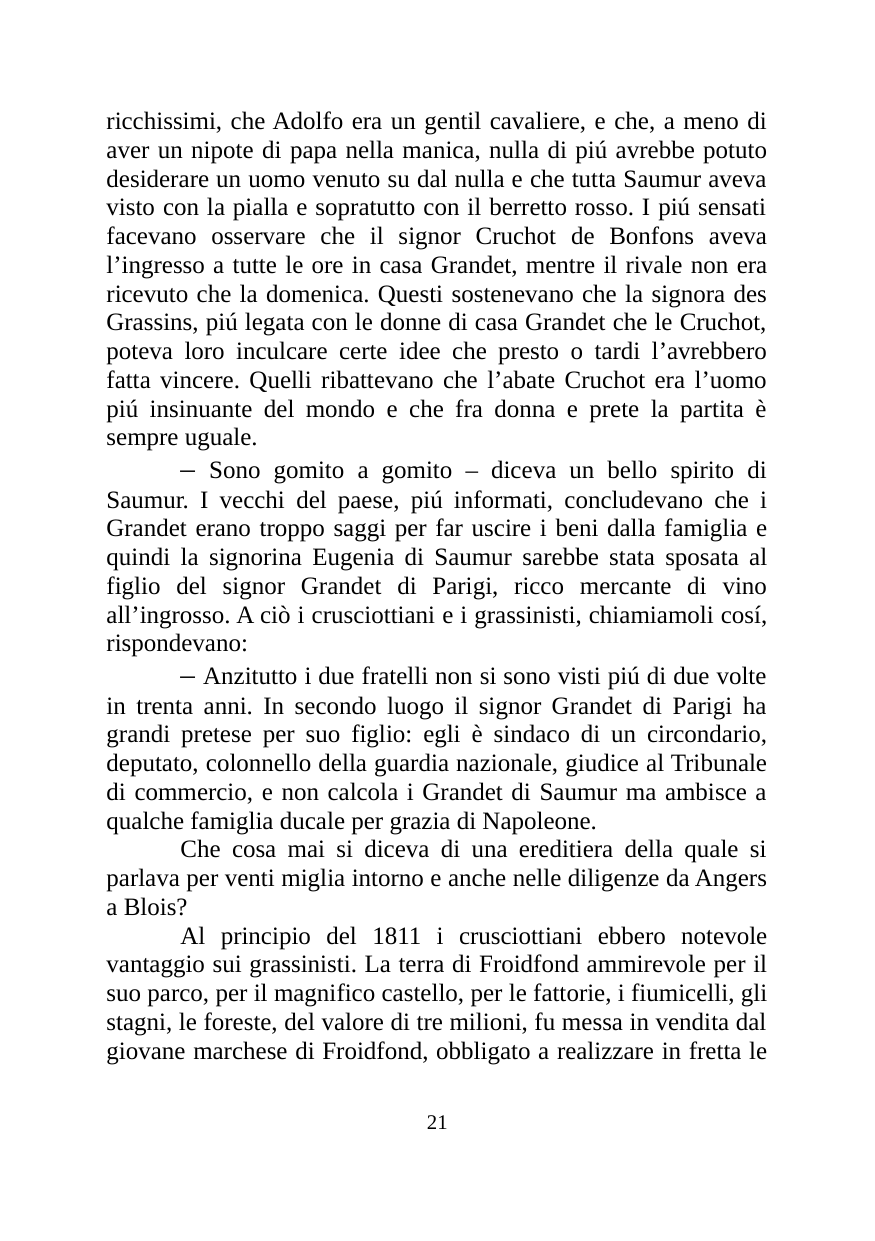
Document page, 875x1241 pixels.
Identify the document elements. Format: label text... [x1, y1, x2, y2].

text Che cosa mai si diceva di una ereditiera della quale si parlava per venti miglia intorno e anche nelle diligenze da Angers a Blois? [106, 834, 768, 921]
text ricchissimi, che Adolfo era un gentil cavaliere, e che, a meno di aver un nipote di papa nella manica, nulla di piú avrebbe potuto desiderare un uomo venuto su dal nulla e che tutta Saumur aveva visto con la pialla e sopratutto con il berretto rosso. I piú sensati facevano osservare che il signor Cruchot de Bonfons aveva l’ingresso a tutte le ore in casa Grandet, mentre il rivale non era ricevuto che la domenica. Questi sostenevano che la signora des Grassins, piú legata con le donne di casa Grandet che le Cruchot, poteva loro inculcare certe idee che presto o tardi l’avrebbero fatta vincere. Quelli ribattevano che l’abate Cruchot era l’uomo piú insinuante del mondo e che fra donna e prete la partita è sempre uguale. [106, 106, 768, 451]
text – Sono gomito a gomito – diceva un bello spirito di Saumur. I vecchi del paese, piú informati, concludevano che i Grandet erano troppo saggi per far uscire i beni dalla famiglia e quindi la signorina Eugenia di Saumur sarebbe stata sposata al figlio del signor Grandet di Parigi, ricco mercante di vino all’ingrosso. A ciò i crusciottiani e i grassinisti, chiamiamoli cosí, rispondevano: [106, 451, 768, 657]
text Al principio del 1811 i crusciottiani ebbero notevole vantaggio sui grassinisti. La terra di Froidfond ammirevole per il suo parco, per il magnifico castello, per le fattorie, i fiumicelli, gli stagni, le foreste, del valore di tre milioni, fu messa in vendita dal giovane marchese di Froidfond, obbligato a realizzare in fretta le [106, 921, 768, 1064]
text – Anzitutto i due fratelli non si sono visti piú di due volte in trenta anni. In secondo luogo il signor Grandet di Parigi ha grandi pretese per suo figlio: egli è sindaco di un circondario, deputato, colonnello della guardia nazionale, giudice al Tribunale di commercio, e non calcola i Grandet di Saumur ma ambisce a qualche famiglia ducale per grazia di Napoleone. [106, 657, 768, 834]
